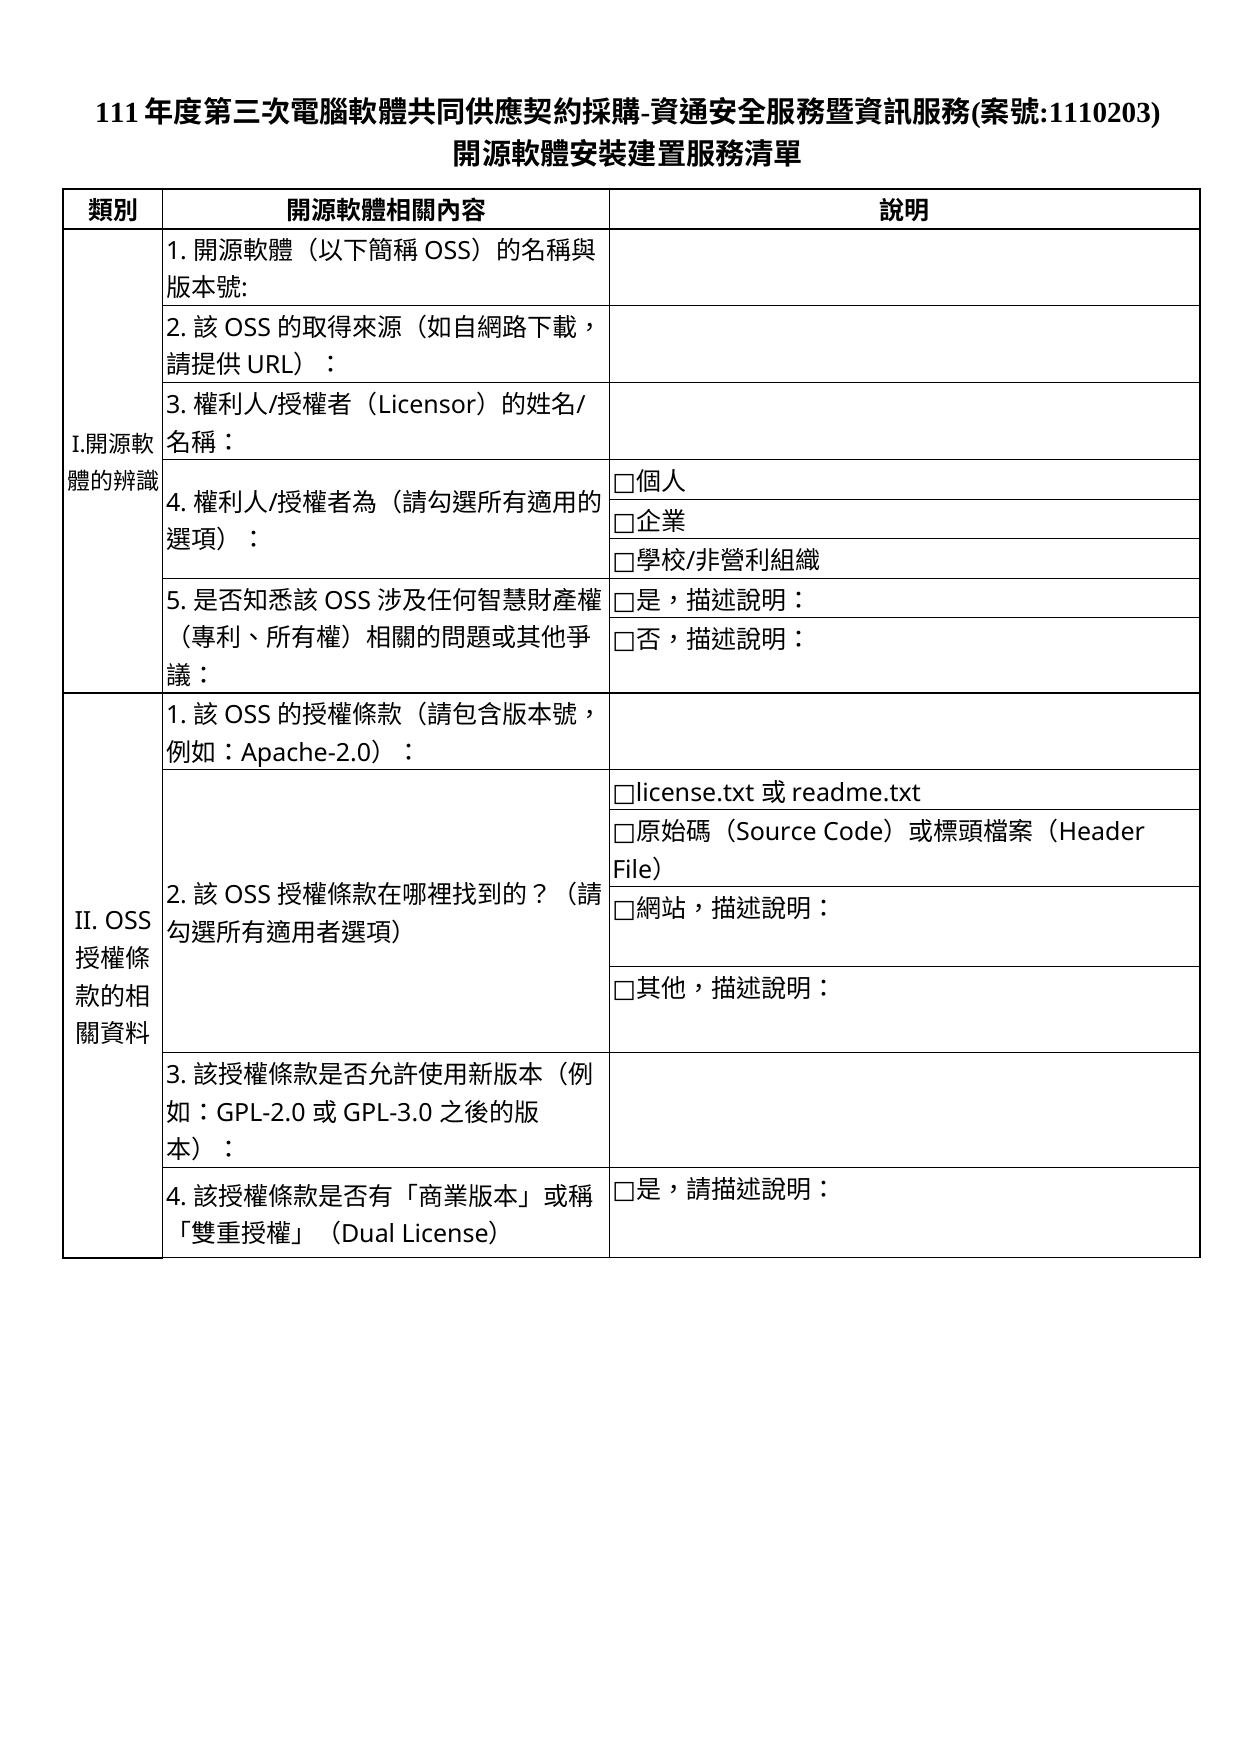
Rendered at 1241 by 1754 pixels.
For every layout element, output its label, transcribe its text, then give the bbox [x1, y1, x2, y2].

table_cell □否，描述說明： [610, 618, 1199, 692]
table_cell [610, 230, 1199, 305]
table_cell I.開源軟體的辨識 [64, 230, 162, 692]
table_cell 3. 該授權條款是否允許使用新版本（例如：GPL-2.0 或 GPL-3.0 之後的版本）： [163, 1053, 609, 1167]
table_cell □原始碼（Source Code）或標頭檔案（Header File） [610, 810, 1199, 886]
table_cell [610, 694, 1199, 769]
table_cell [610, 306, 1199, 382]
table_cell □是，描述說明： [610, 579, 1199, 617]
table_header 說明 [610, 190, 1199, 228]
table_cell 3. 權利人/授權者（Licensor）的姓名/名稱： [163, 383, 609, 459]
table_cell 4. 該授權條款是否有「商業版本」或稱「雙重授權」（Dual License） [163, 1168, 609, 1257]
table_cell □企業 [610, 500, 1199, 538]
table_cell 4. 權利人/授權者為（請勾選所有適用的選項）： [163, 460, 609, 578]
table_header 開源軟體相關內容 [163, 190, 609, 228]
table_cell □學校/非營利組織 [610, 539, 1199, 578]
table_cell □個人 [610, 460, 1199, 498]
table_cell II. OSS 授權條款的相關資料 [64, 694, 162, 1257]
table_cell 5. 是否知悉該 OSS 涉及任何智慧財產權（專利、所有權）相關的問題或其他爭議： [163, 579, 609, 692]
table_cell 1. 開源軟體（以下簡稱 OSS）的名稱與版本號: [163, 230, 609, 305]
table_cell □網站，描述說明： [610, 887, 1199, 966]
table_cell [610, 383, 1199, 459]
table_cell □其他，描述說明： [610, 967, 1199, 1052]
table_cell □是，請描述說明： [610, 1168, 1199, 1257]
table_cell 2. 該 OSS 的取得來源（如自網路下載，請提供 URL）： [163, 306, 609, 382]
table_cell 1. 該 OSS 的授權條款（請包含版本號，例如：Apache-2.0）： [163, 694, 609, 769]
table_cell [610, 1053, 1199, 1167]
table_cell 2. 該 OSS 授權條款在哪裡找到的？（請勾選所有適用者選項） [163, 770, 609, 1052]
table_cell □license.txt 或 readme.txt [610, 770, 1199, 809]
table_header 類別 [64, 190, 162, 228]
